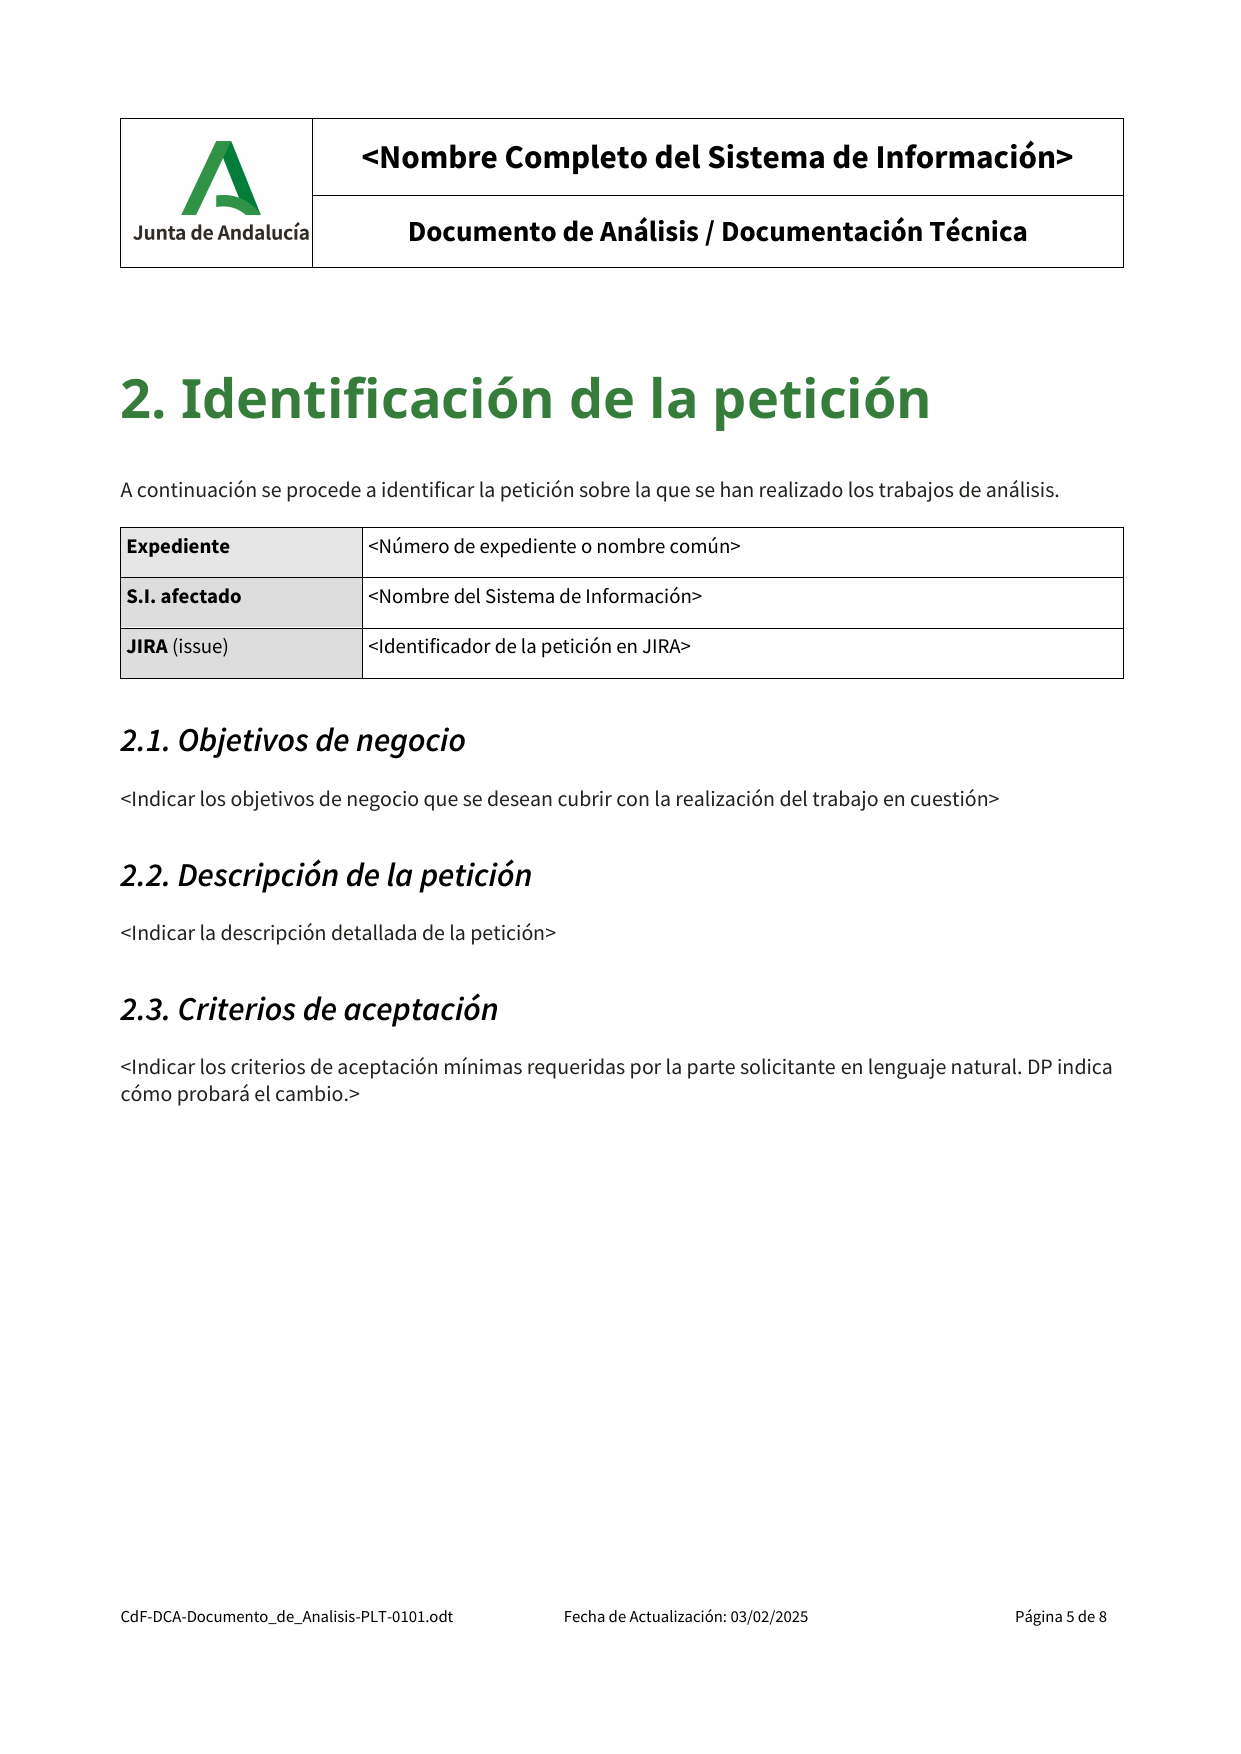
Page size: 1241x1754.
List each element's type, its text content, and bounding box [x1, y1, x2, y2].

subtitle Objetivos de negocio [120, 719, 1123, 761]
text A continuación se procede a identificar la petición sobre la que se han realizado los trabajos de análisis. [120, 476, 1123, 503]
text <Indicar la descripción detallada de la petición> [120, 919, 1123, 946]
table_header Expediente [121, 528, 362, 577]
table_cell JIRA (issue) [121, 629, 362, 678]
subtitle Identificación de la petición [120, 361, 1123, 434]
table_cell <Nombre del Sistema de Información> [363, 578, 1123, 627]
text <Indicar los criterios de aceptación mínimas requeridas por la parte solicitante en lenguaje natural. DP indica cómo probará el cambio.> [120, 1053, 1123, 1108]
table_cell S.I. afectado [121, 578, 362, 627]
table_cell <Identificador de la petición en JIRA> [363, 629, 1123, 678]
picture [132, 139, 310, 242]
subtitle Criterios de aceptación [120, 987, 1123, 1029]
table_header <Número de expediente o nombre común> [363, 528, 1123, 577]
text <Indicar los objetivos de negocio que se desean cubrir con la realización del trabajo en cuestión> [120, 784, 1123, 812]
subtitle Descripción de la petición [120, 853, 1123, 895]
